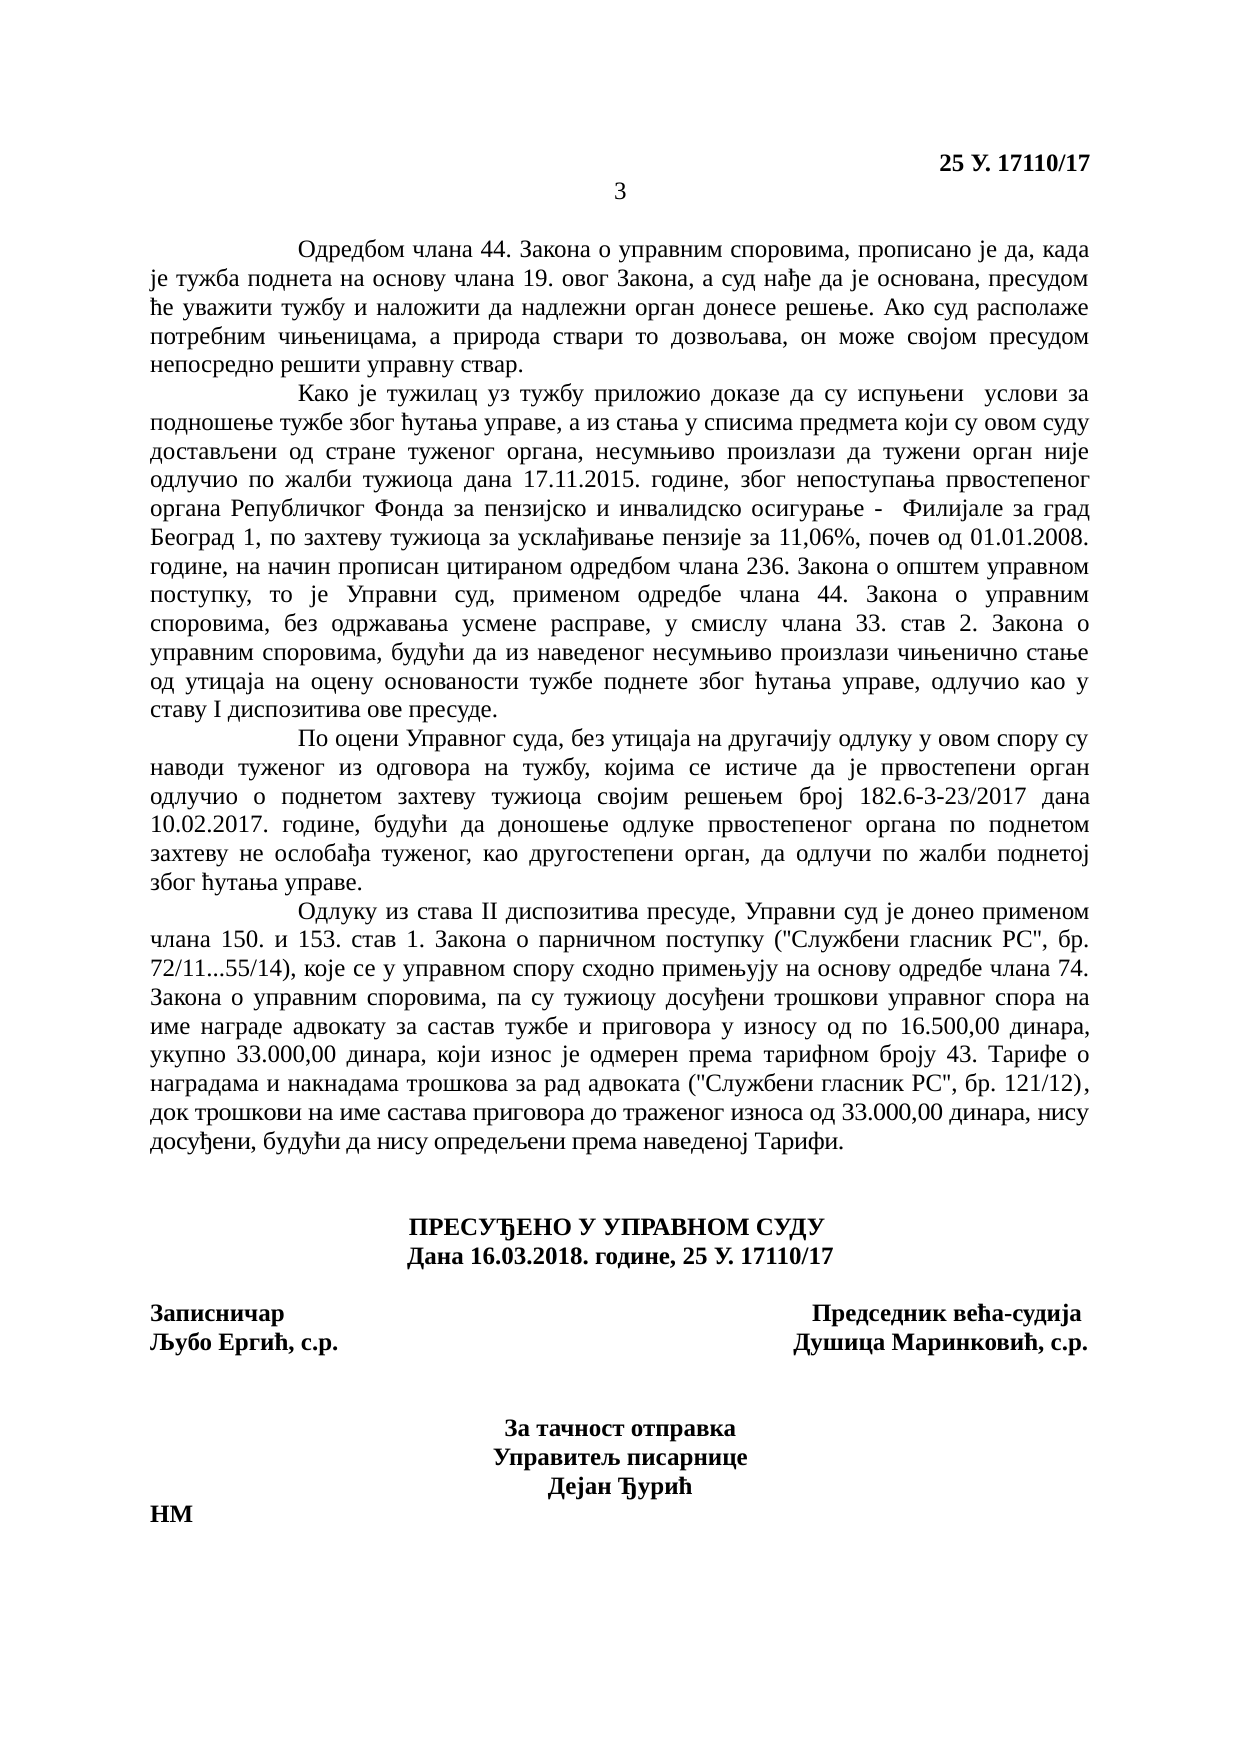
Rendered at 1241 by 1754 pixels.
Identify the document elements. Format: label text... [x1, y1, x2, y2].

text Дејан Ђурић [150, 1471, 1090, 1499]
text Записничар Председник већа-судија [150, 1298, 1090, 1327]
text Управитељ писарнице [150, 1442, 1090, 1471]
text НМ [150, 1499, 1090, 1528]
text Љубо Ергић, с.р. Душица Маринковић, с.р. [150, 1327, 1090, 1356]
text Одлуку из става II диспозитива пресуде, Управни суд је донео применом члана 150. и 153. став 1. Закона о парничном поступку (''Службени гласник РС'', бр. 72/11...55/14), које се у управном спору сходно примењују на основу одредбе члана 74. Закона о управним споровима, па су тужиоцу досуђени трошкови управног спора на име награде адвокату за састав тужбе и приговора у износу од по 16.500,00 динара, укупно 33.000,00 динара, који износ је одмерен према тарифном броју 43. Тарифе о наградама и накнадама трошкова за рад адвоката (''Службени гласник РС'', бр. 121/12), док трошкови на име састава приговора до траженог износа од 33.000,00 динара, нису досуђени, будући да нису опредељени према наведеној Тарифи. [150, 896, 1090, 1154]
text За тачност отправка [150, 1413, 1090, 1442]
text Одредбом члана 44. Закона о управним споровима, прописано је да, када је тужба поднета на основу члана 19. овог Закона, а суд нађе да је основана, пресудом ће уважити тужбу и наложити да надлежни орган донесе решење. Ако суд располаже потребним чињеницама, а природа ствари то дозвољава, он може својом пресудом непосредно решити управну ствар. [150, 234, 1090, 378]
text По оцени Управног суда, без утицаја на другачију одлуку у овом спору су наводи туженог из одговора на тужбу, којима се истиче да је првостепени орган одлучио о поднетом захтеву тужиоца својим решењем број 182.6-3-23/2017 дана 10.02.2017. године, будући да доношење одлуке првостепеног органа по поднетом захтеву не ослобађа туженог, као другостепени орган, да одлучи по жалби поднетој због ћутања управе. [150, 723, 1090, 896]
text ПРЕСУЂЕНО У УПРАВНОМ СУДУ [150, 1212, 1090, 1241]
text Како је тужилац уз тужбу приложио доказе да су испуњени услови за подношење тужбе због ћутања управе, а из стања у списима предмета који су овом суду достављени од стране туженог органа, несумњиво произлази да тужени орган није одлучио по жалби тужиоца дана 17.11.2015. године, због непоступања првостепеног органа Републичког Фонда за пензијско и инвалидско осигурање - Филијале за град Београд 1, по захтеву тужиоца за усклађивање пензије за 11,06%, почев од 01.01.2008. године, на начин прописан цитираном одредбом члана 236. Закона о општем управном поступку, то је Управни суд, применом одредбе члана 44. Закона о управним споровима, без одржавања усмене расправе, у смислу члана 33. став 2. Закона о управним споровима, будући да из наведеног несумњиво произлази чињенично стање од утицаја на оцену основаности тужбе поднете због ћутања управе, одлучио као у ставу I диспозитива ове пресуде. [150, 378, 1090, 723]
text Дана 16.03.2018. године, 25 У. 17110/17 [150, 1241, 1090, 1269]
